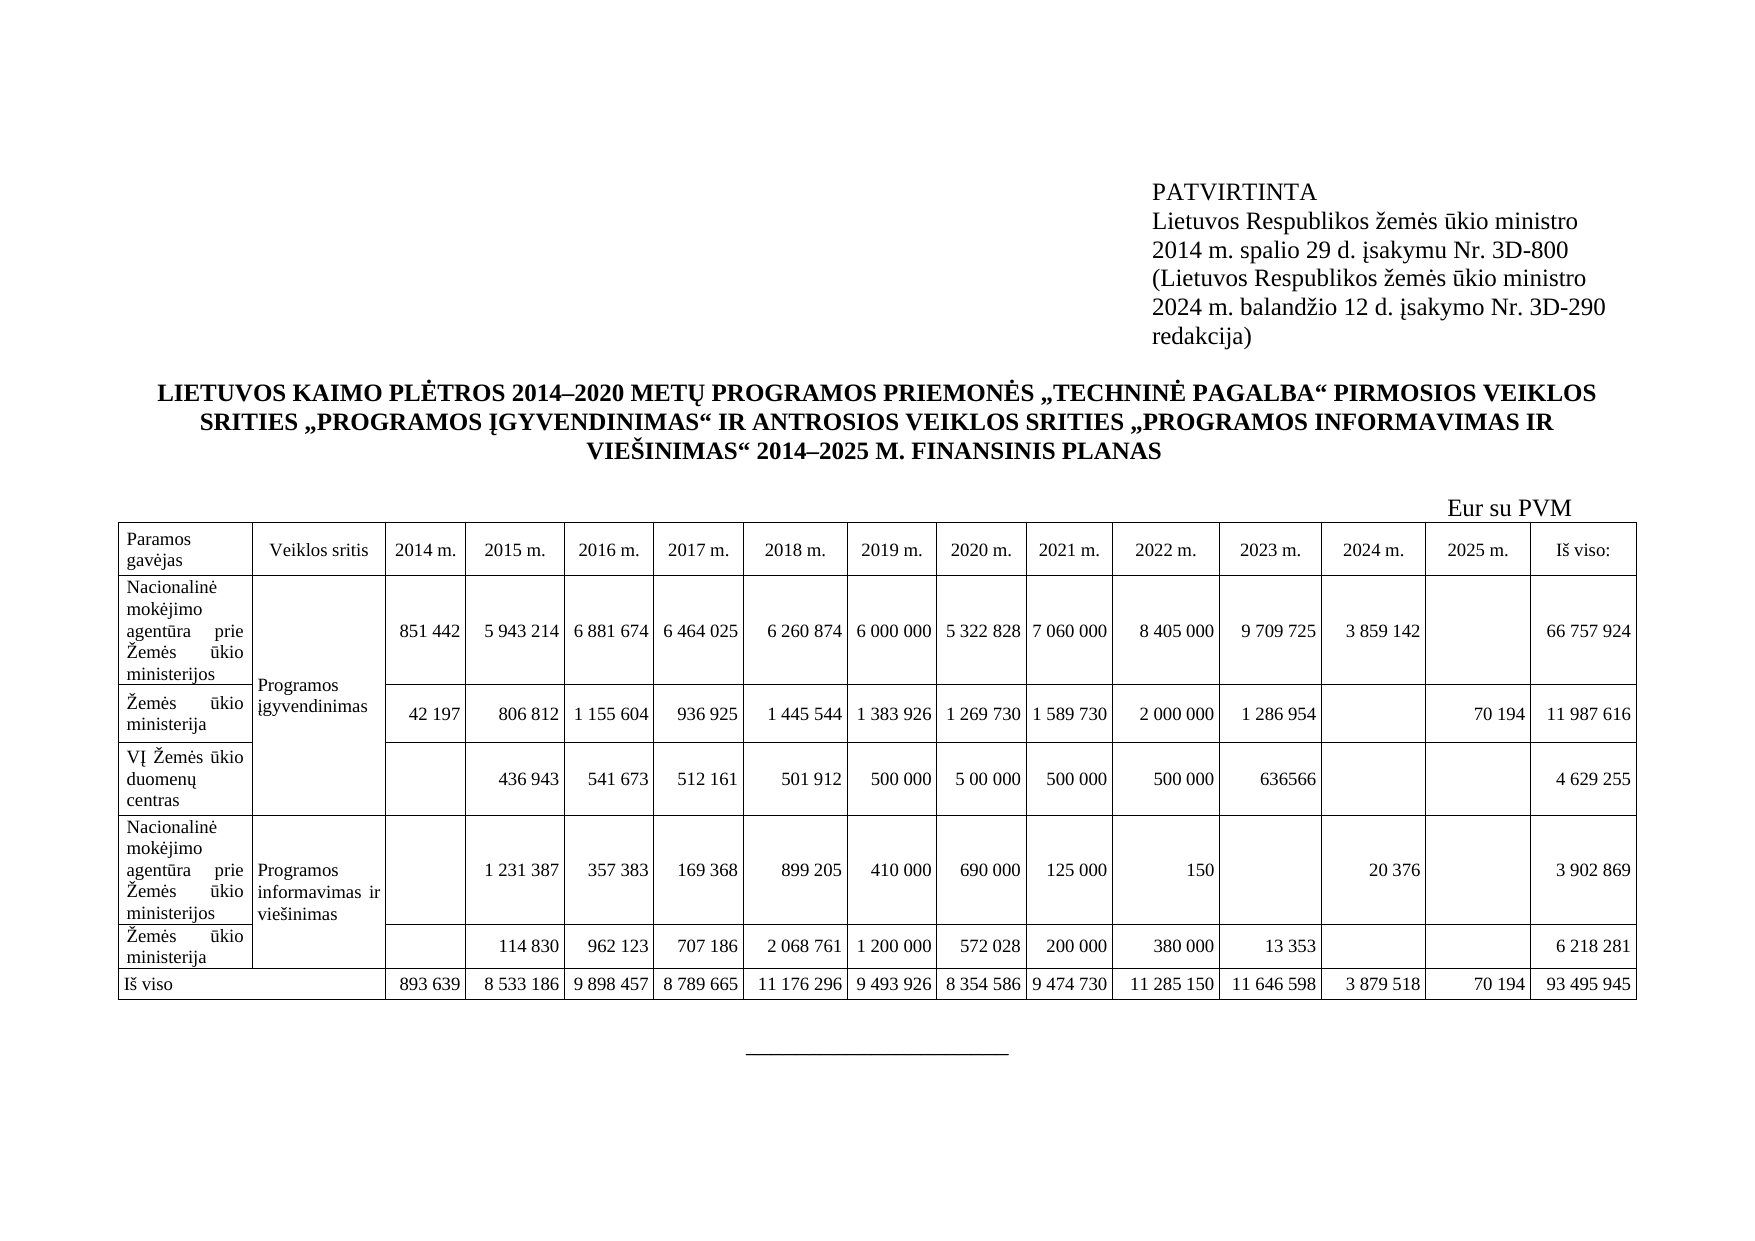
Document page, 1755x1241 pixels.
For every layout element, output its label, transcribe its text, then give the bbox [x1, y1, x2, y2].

table_cell 11 987 616 [1531, 685, 1636, 742]
table_cell [1426, 816, 1530, 923]
table_cell [386, 816, 465, 923]
table_cell 1 286 954 [1220, 685, 1321, 742]
table_header 2016 m. [565, 523, 653, 575]
table_header 2023 m. [1220, 523, 1321, 575]
table_cell [1322, 743, 1425, 814]
table_cell 3 902 869 [1531, 816, 1636, 923]
table_cell 114 830 [466, 925, 564, 968]
table_cell 6 218 281 [1531, 925, 1636, 968]
text _____________________ [118, 1029, 1636, 1058]
table_cell 70 194 [1426, 685, 1530, 742]
table_cell 410 000 [848, 816, 936, 923]
text 2014 m. spalio 29 d. įsakymu Nr. 3D-800 [118, 235, 1636, 263]
table_header 2019 m. [848, 523, 936, 575]
table_cell 11 646 598 [1220, 969, 1321, 999]
text LIETUVOS KAIMO PLĖTROS 2014–2020 METŲ PROGRAMOS PRIEMONĖS „TECHNINĖ PAGALBA“ PIRMOSIOS VEIKLOS SRITIES „PROGRAMOS ĮGYVENDINIMAS“ IR ANTROSIOS VEIKLOS SRITIES „PROGRAMOS INFORMAVIMAS IR VIEŠINIMAS“ 2014–2025 M. FINANSINIS PLANAS [118, 378, 1636, 465]
table_cell [1426, 576, 1530, 684]
table_header 2021 m. [1027, 523, 1112, 575]
table_cell 512 161 [654, 743, 743, 814]
table_cell 962 123 [565, 925, 653, 968]
table_cell Programos įgyvendinimas [253, 576, 385, 814]
table_cell 9 474 730 [1027, 969, 1112, 999]
table_cell 3 859 142 [1322, 576, 1425, 684]
table_cell 436 943 [466, 743, 564, 814]
table_cell 893 639 [386, 969, 465, 999]
table_header Veiklos sritis [253, 523, 385, 575]
table_header 2015 m. [466, 523, 564, 575]
table_cell VĮ Žemės ūkio duomenų centras [119, 743, 252, 814]
text (Lietuvos Respublikos žemės ūkio ministro [118, 263, 1636, 292]
table_cell Žemės ūkio ministerija [119, 925, 252, 968]
text 2024 m. balandžio 12 d. įsakymo Nr. 3D-290 [118, 292, 1636, 321]
table_header 2025 m. [1426, 523, 1530, 575]
table_header 2024 m. [1322, 523, 1425, 575]
table_cell 6 260 874 [744, 576, 847, 684]
table_cell [1426, 925, 1530, 968]
table_cell [1322, 925, 1425, 968]
table_header 2014 m. [386, 523, 465, 575]
table_cell 125 000 [1027, 816, 1112, 923]
table_cell 636566 [1220, 743, 1321, 814]
table_cell 1 589 730 [1027, 685, 1112, 742]
table_header 2020 m. [937, 523, 1026, 575]
table_cell 9 898 457 [565, 969, 653, 999]
table_cell 572 028 [937, 925, 1026, 968]
table_cell 500 000 [848, 743, 936, 814]
table_cell 6 464 025 [654, 576, 743, 684]
table_header 2022 m. [1113, 523, 1219, 575]
table_cell [1322, 685, 1425, 742]
table_cell 936 925 [654, 685, 743, 742]
table_cell 501 912 [744, 743, 847, 814]
text Lietuvos Respublikos žemės ūkio ministro [118, 206, 1636, 235]
table_cell 541 673 [565, 743, 653, 814]
table_header Iš viso: [1531, 523, 1636, 575]
table_cell 4 629 255 [1531, 743, 1636, 814]
table_cell 1 269 730 [937, 685, 1026, 742]
table_cell 3 879 518 [1322, 969, 1425, 999]
table_cell 1 155 604 [565, 685, 653, 742]
table_cell 6 000 000 [848, 576, 936, 684]
text PATVIRTINTA [118, 177, 1636, 206]
text redakcija) [118, 321, 1636, 350]
table_cell 6 881 674 [565, 576, 653, 684]
table_cell 899 205 [744, 816, 847, 923]
table_cell 1 445 544 [744, 685, 847, 742]
table_cell Nacionalinė mokėjimo agentūra prie Žemės ūkio ministerijos [119, 576, 252, 684]
table_cell [1426, 743, 1530, 814]
table_cell 380 000 [1113, 925, 1219, 968]
table_header 2018 m. [744, 523, 847, 575]
table_cell 93 495 945 [1531, 969, 1636, 999]
table_cell 66 757 924 [1531, 576, 1636, 684]
table_cell [1220, 816, 1321, 923]
table_cell 11 176 296 [744, 969, 847, 999]
table_cell 200 000 [1027, 925, 1112, 968]
table_cell 5 322 828 [937, 576, 1026, 684]
table_cell Nacionalinė mokėjimo agentūra prie Žemės ūkio ministerijos [119, 816, 252, 923]
table_cell 11 285 150 [1113, 969, 1219, 999]
table_cell 2 068 761 [744, 925, 847, 968]
table_header 2017 m. [654, 523, 743, 575]
table_cell 8 354 586 [937, 969, 1026, 999]
table_cell 5 943 214 [466, 576, 564, 684]
table_cell Iš viso [119, 969, 385, 999]
table_cell 500 000 [1113, 743, 1219, 814]
table_cell 8 533 186 [466, 969, 564, 999]
table_cell 2 000 000 [1113, 685, 1219, 742]
table_cell 13 353 [1220, 925, 1321, 968]
table_cell 9 493 926 [848, 969, 936, 999]
table_cell 357 383 [565, 816, 653, 923]
table_cell 20 376 [1322, 816, 1425, 923]
table_cell [386, 925, 465, 968]
table_cell 70 194 [1426, 969, 1530, 999]
table_header Paramos gavėjas [119, 523, 252, 575]
table_cell 851 442 [386, 576, 465, 684]
table_cell 500 000 [1027, 743, 1112, 814]
table_cell 9 709 725 [1220, 576, 1321, 684]
table_cell 1 200 000 [848, 925, 936, 968]
table_cell 169 368 [654, 816, 743, 923]
table_cell 1 231 387 [466, 816, 564, 923]
table_cell 150 [1113, 816, 1219, 923]
text Eur su PVM [118, 493, 1636, 522]
table_cell 8 405 000 [1113, 576, 1219, 684]
table_cell [386, 743, 465, 814]
table_cell 690 000 [937, 816, 1026, 923]
table_cell 806 812 [466, 685, 564, 742]
table_cell 1 383 926 [848, 685, 936, 742]
table_cell 8 789 665 [654, 969, 743, 999]
table_cell Programos informavimas ir viešinimas [253, 816, 385, 968]
table_cell Žemės ūkio ministerija [119, 685, 252, 742]
table_cell 42 197 [386, 685, 465, 742]
table_cell 5 00 000 [937, 743, 1026, 814]
table_cell 707 186 [654, 925, 743, 968]
table_cell 7 060 000 [1027, 576, 1112, 684]
